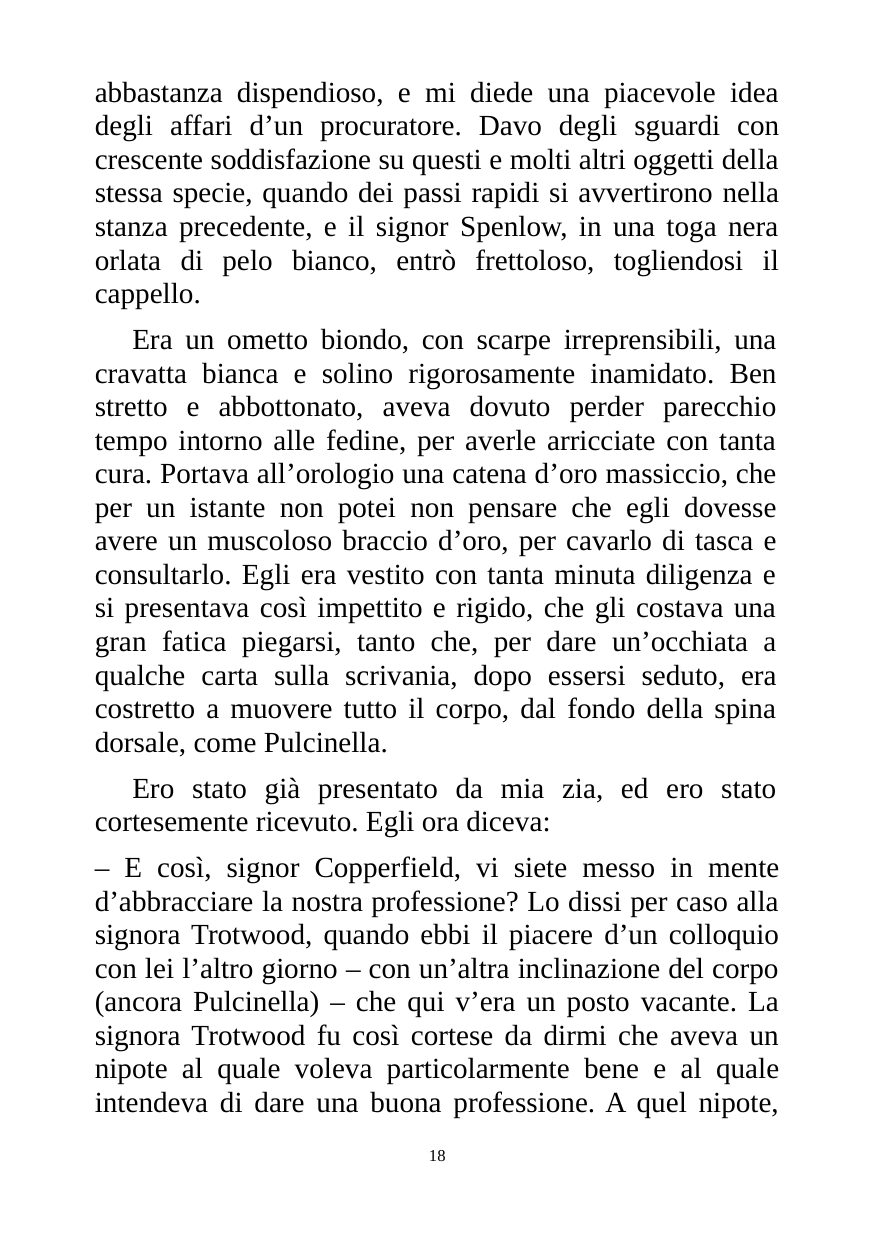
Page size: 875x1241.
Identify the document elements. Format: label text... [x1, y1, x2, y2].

text Ero stato già presentato da mia zia, ed ero stato cortesemente ricevuto. Egli ora diceva: [94, 771, 777, 838]
text – E così, signor Copperfield, vi siete messo in mente d’abbracciare la nostra professione? Lo dissi per caso alla signora Trotwood, quando ebbi il piacere d’un colloquio con lei l’altro giorno – con un’altra inclinazione del corpo (ancora Pulcinella) – che qui v’era un posto vacante. La signora Trotwood fu così cortese da dirmi che aveva un nipote al quale voleva particolarmente bene e al quale intendeva di dare una buona professione. A quel nipote, [94, 850, 779, 1119]
text Era un ometto biondo, con scarpe irreprensibili, una cravatta bianca e solino rigorosamente inamidato. Ben stretto e abbottonato, aveva dovuto perder parecchio tempo intorno alle fedine, per averle arricciate con tanta cura. Portava all’orologio una catena d’oro massiccio, che per un istante non potei non pensare che egli dovesse avere un muscoloso braccio d’oro, per cavarlo di tasca e consultarlo. Egli era vestito con tanta minuta diligenza e si presentava così impettito e rigido, che gli costava una gran fatica piegarsi, tanto che, per dare un’occhiata a qualche carta sulla scrivania, dopo essersi seduto, era costretto a muovere tutto il corpo, dal fondo della spina dorsale, come Pulcinella. [94, 322, 777, 758]
text abbastanza dispendioso, e mi diede una piacevole idea degli affari d’un procuratore. Davo degli sguardi con crescente soddisfazione su questi e molti altri oggetti della stessa specie, quando dei passi rapidi si avvertirono nella stanza precedente, e il signor Spenlow, in una toga nera orlata di pelo bianco, entrò frettoloso, togliendosi il cappello. [94, 75, 779, 310]
